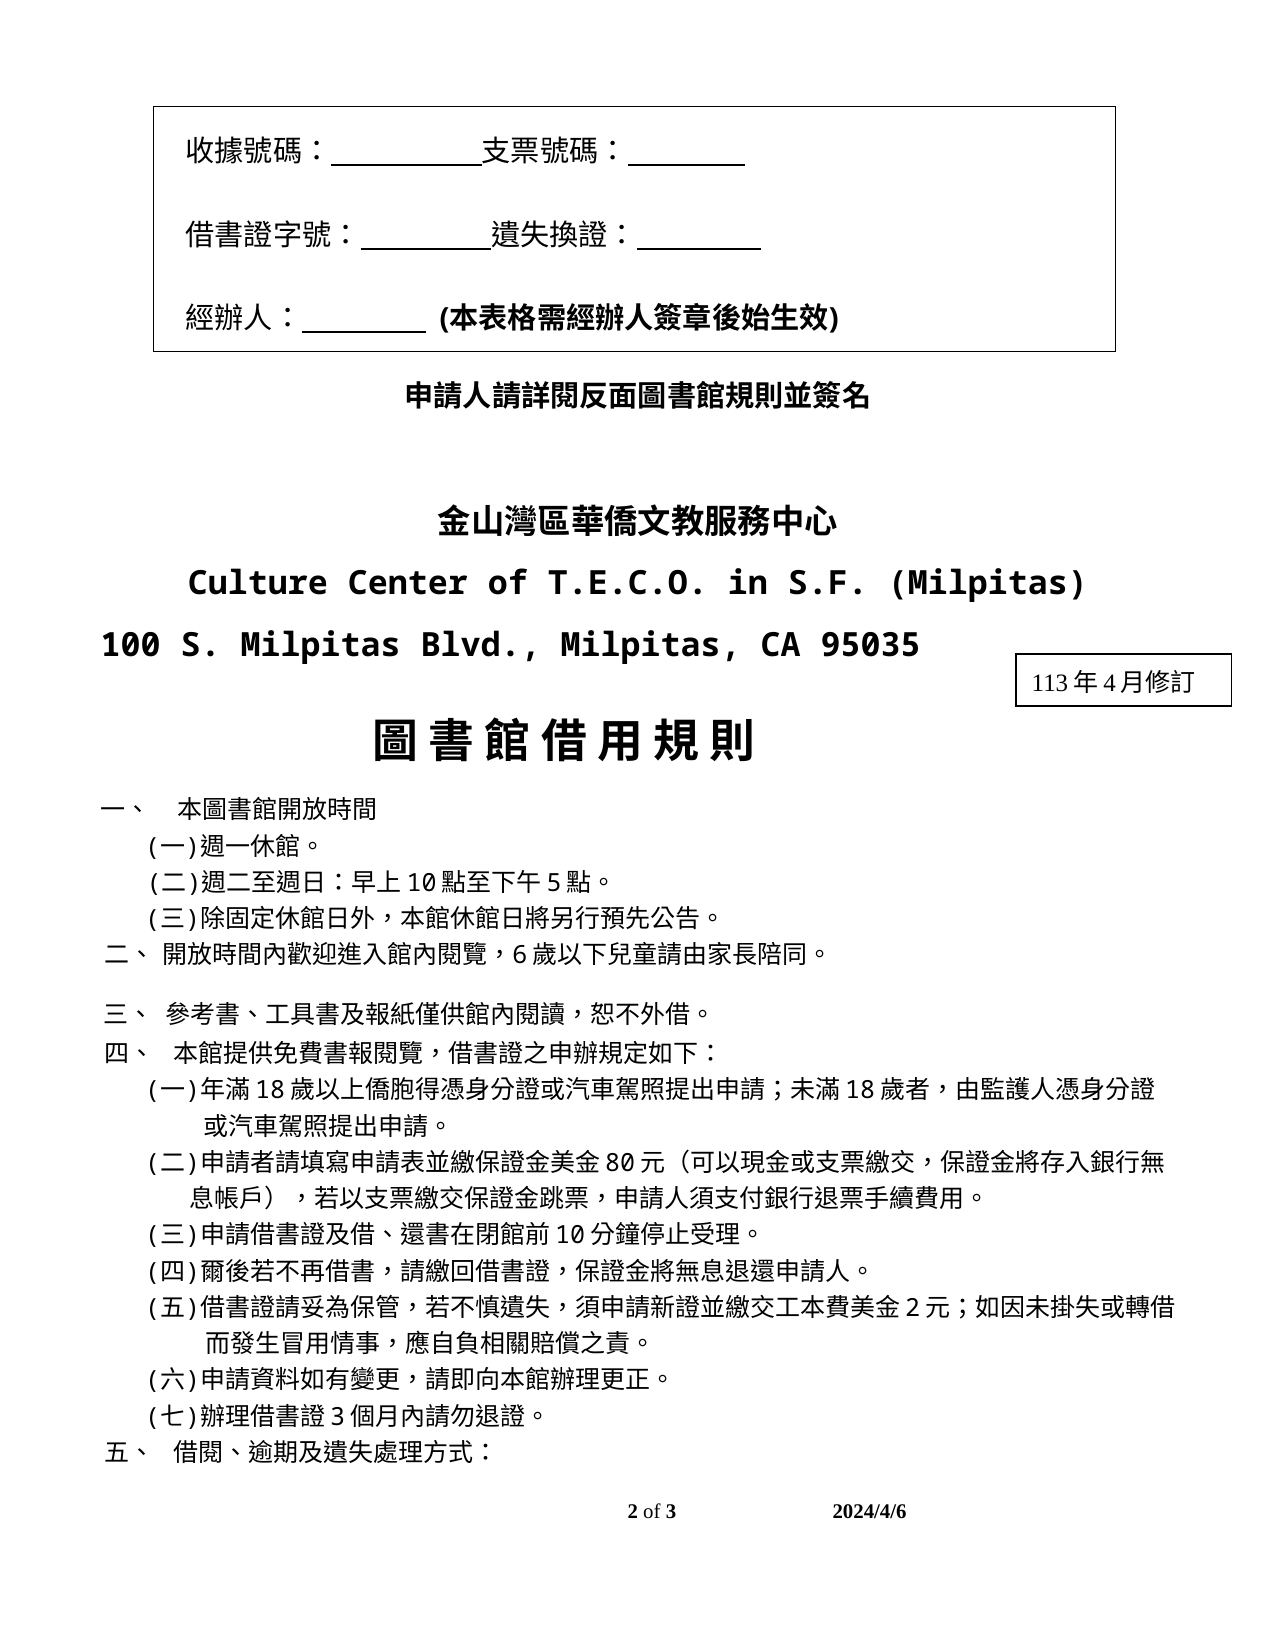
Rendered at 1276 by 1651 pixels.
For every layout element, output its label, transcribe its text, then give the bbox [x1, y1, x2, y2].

text (三)申請借書證及借、還書在閉館前10分鐘停止受理。 [100, 1215, 1175, 1251]
text (一)年滿18歲以上僑胞得憑身分證或汽車駕照提出申請；未滿18歲者，由監護人憑身分證或汽車駕照提出申請。 [145, 1070, 1175, 1142]
text 金山灣區華僑文教服務中心 [100, 477, 1175, 540]
text Culture Center of T.E.C.O. in S.F. (Milpitas) [100, 540, 1175, 602]
text 三、 參考書、工具書及報紙僅供館內閱讀，恕不外借。 [103, 971, 1175, 1033]
text 圖 書 館 借 用 規 則 [100, 665, 1175, 790]
text (五)借書證請妥為保管，若不慎遺失，須申請新證並繳交工本費美金2元；如因未掛失或轉借 [145, 1287, 1175, 1323]
text 申請人請詳閱反面圖書館規則並簽名 [100, 352, 1175, 415]
text (二)週二至週日：早上10點至下午5點。 [131, 862, 1175, 898]
text (二)申請者請填寫申請表並繳保證金美金80元（可以現金或支票繳交，保證金將存入銀行無息帳戶），若以支票繳交保證金跳票，申請人須支付銀行退票手續費用。 [145, 1142, 1175, 1215]
text (六)申請資料如有變更，請即向本館辦理更正。 [100, 1360, 1175, 1396]
text 113年4月修訂 [1031, 662, 1216, 698]
text 五、 借閱、逾期及遺失處理方式： [104, 1432, 1175, 1468]
text 100 S. Milpitas Blvd., Milpitas, CA 95035 [100, 602, 1175, 665]
text 四、 本館提供免費書報閱覽，借書證之申辦規定如下： [104, 1033, 1175, 1070]
text (一)週一休館。 [100, 826, 1175, 862]
text (四)爾後若不再借書，請繳回借書證，保證金將無息退還申請人。 [100, 1251, 1175, 1287]
text [1017, 655, 1231, 705]
text (三)除固定休館日外，本館休館日將另行預先公告。 [145, 898, 1175, 935]
text (七)辦理借書證3個月內請勿退證。 [145, 1396, 1175, 1432]
table_header 收據號碼： 支票號碼： 借書證字號： 遺失換證： 經辦人： (本表格需經辦人簽章後始生效) [154, 107, 1115, 351]
text 而發生冒用情事，應自負相關賠償之責。 [145, 1323, 1175, 1360]
text 二、 開放時間內歡迎進入館內閱覽，6歲以下兒童請由家長陪同。 [104, 935, 1175, 971]
text 一、 本圖書館開放時間 [100, 790, 1175, 826]
